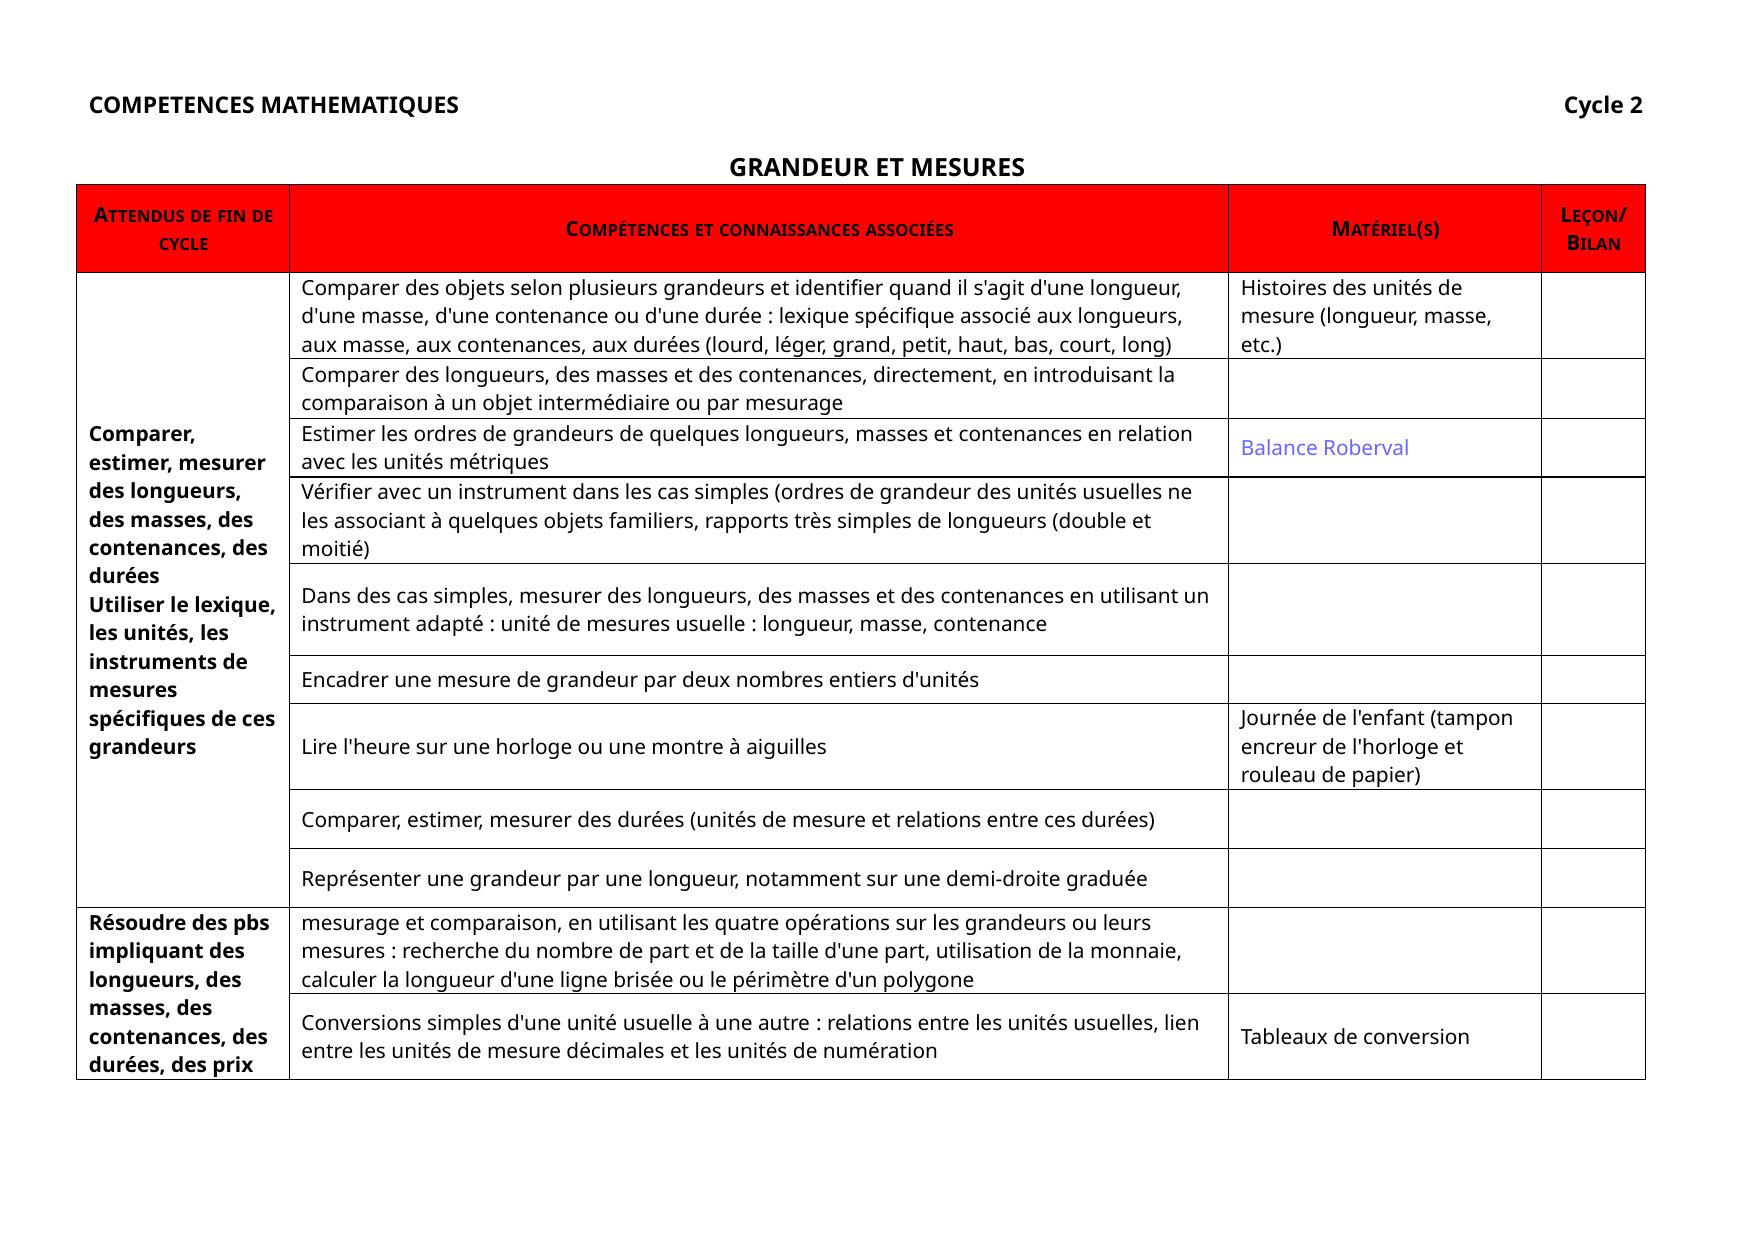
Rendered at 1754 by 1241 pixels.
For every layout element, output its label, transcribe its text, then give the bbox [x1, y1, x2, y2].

table_cell [1229, 908, 1541, 993]
table_cell [1229, 564, 1541, 655]
table_cell mesurage et comparaison, en utilisant les quatre opérations sur les grandeurs ou leurs mesures : recherche du nombre de part et de la taille d'une part, utilisation de la monnaie, calculer la longueur d'une ligne brisée ou le périmètre d'un polygone [290, 908, 1228, 993]
table_cell [1542, 478, 1645, 563]
table_cell Estimer les ordres de grandeurs de quelques longueurs, masses et contenances en relation avec les unités métriques [290, 419, 1228, 476]
table_cell Comparer des objets selon plusieurs grandeurs et identifier quand il s'agit d'une longueur, d'une masse, d'une contenance ou d'une durée : lexique spécifique associé aux longueurs, aux masse, aux contenances, aux durées (lourd, léger, grand, petit, haut, bas, court, long) [290, 273, 1228, 358]
table_cell [1542, 908, 1645, 993]
table_cell [1542, 994, 1645, 1079]
table_cell [1542, 790, 1645, 848]
table_cell [1229, 478, 1541, 563]
table_header Matériel(s) [1229, 185, 1541, 272]
table_cell Journée de l'enfant (tampon encreur de l'horloge et rouleau de papier) [1229, 704, 1541, 789]
text GRANDEUR ET MESURES [89, 149, 1665, 183]
table_cell [1542, 704, 1645, 789]
table_cell [1542, 359, 1645, 417]
table_cell Comparer, estimer, mesurer des longueurs, des masses, des contenances, des durées Utiliser le lexique, les unités, les instruments de mesures spécifiques de ces grandeurs [77, 273, 289, 907]
table_header Leçon/ Bilan [1542, 185, 1645, 272]
table_cell [1542, 564, 1645, 655]
table_cell Lire l'heure sur une horloge ou une montre à aiguilles [290, 704, 1228, 789]
table_cell Encadrer une mesure de grandeur par deux nombres entiers d'unités [290, 656, 1228, 702]
table_cell Histoires des unités de mesure (longueur, masse, etc.) [1229, 273, 1541, 358]
table_header Attendus de fin de cycle [77, 185, 289, 272]
table_cell [1542, 273, 1645, 358]
table_cell Balance Roberval [1229, 419, 1541, 476]
table_cell Vérifier avec un instrument dans les cas simples (ordres de grandeur des unités usuelles ne les associant à quelques objets familiers, rapports très simples de longueurs (double et moitié) [290, 478, 1228, 563]
table_cell [1542, 656, 1645, 702]
table_cell [1542, 849, 1645, 907]
table_cell [1229, 656, 1541, 702]
table_cell Résoudre des pbs impliquant des longueurs, des masses, des contenances, des durées, des prix [77, 908, 289, 1079]
table_header Compétences et connaissances associées [290, 185, 1228, 272]
table_cell Tableaux de conversion [1229, 994, 1541, 1079]
table_cell [1229, 849, 1541, 907]
table_cell Comparer des longueurs, des masses et des contenances, directement, en introduisant la comparaison à un objet intermédiaire ou par mesurage [290, 359, 1228, 417]
table_cell [1229, 790, 1541, 848]
table_cell [1229, 359, 1541, 417]
table_cell Dans des cas simples, mesurer des longueurs, des masses et des contenances en utilisant un instrument adapté : unité de mesures usuelle : longueur, masse, contenance [290, 564, 1228, 655]
table_cell [1542, 419, 1645, 476]
table_cell Comparer, estimer, mesurer des durées (unités de mesure et relations entre ces durées) [290, 790, 1228, 848]
table_cell Représenter une grandeur par une longueur, notamment sur une demi-droite graduée [290, 849, 1228, 907]
table_cell Conversions simples d'une unité usuelle à une autre : relations entre les unités usuelles, lien entre les unités de mesure décimales et les unités de numération [290, 994, 1228, 1079]
